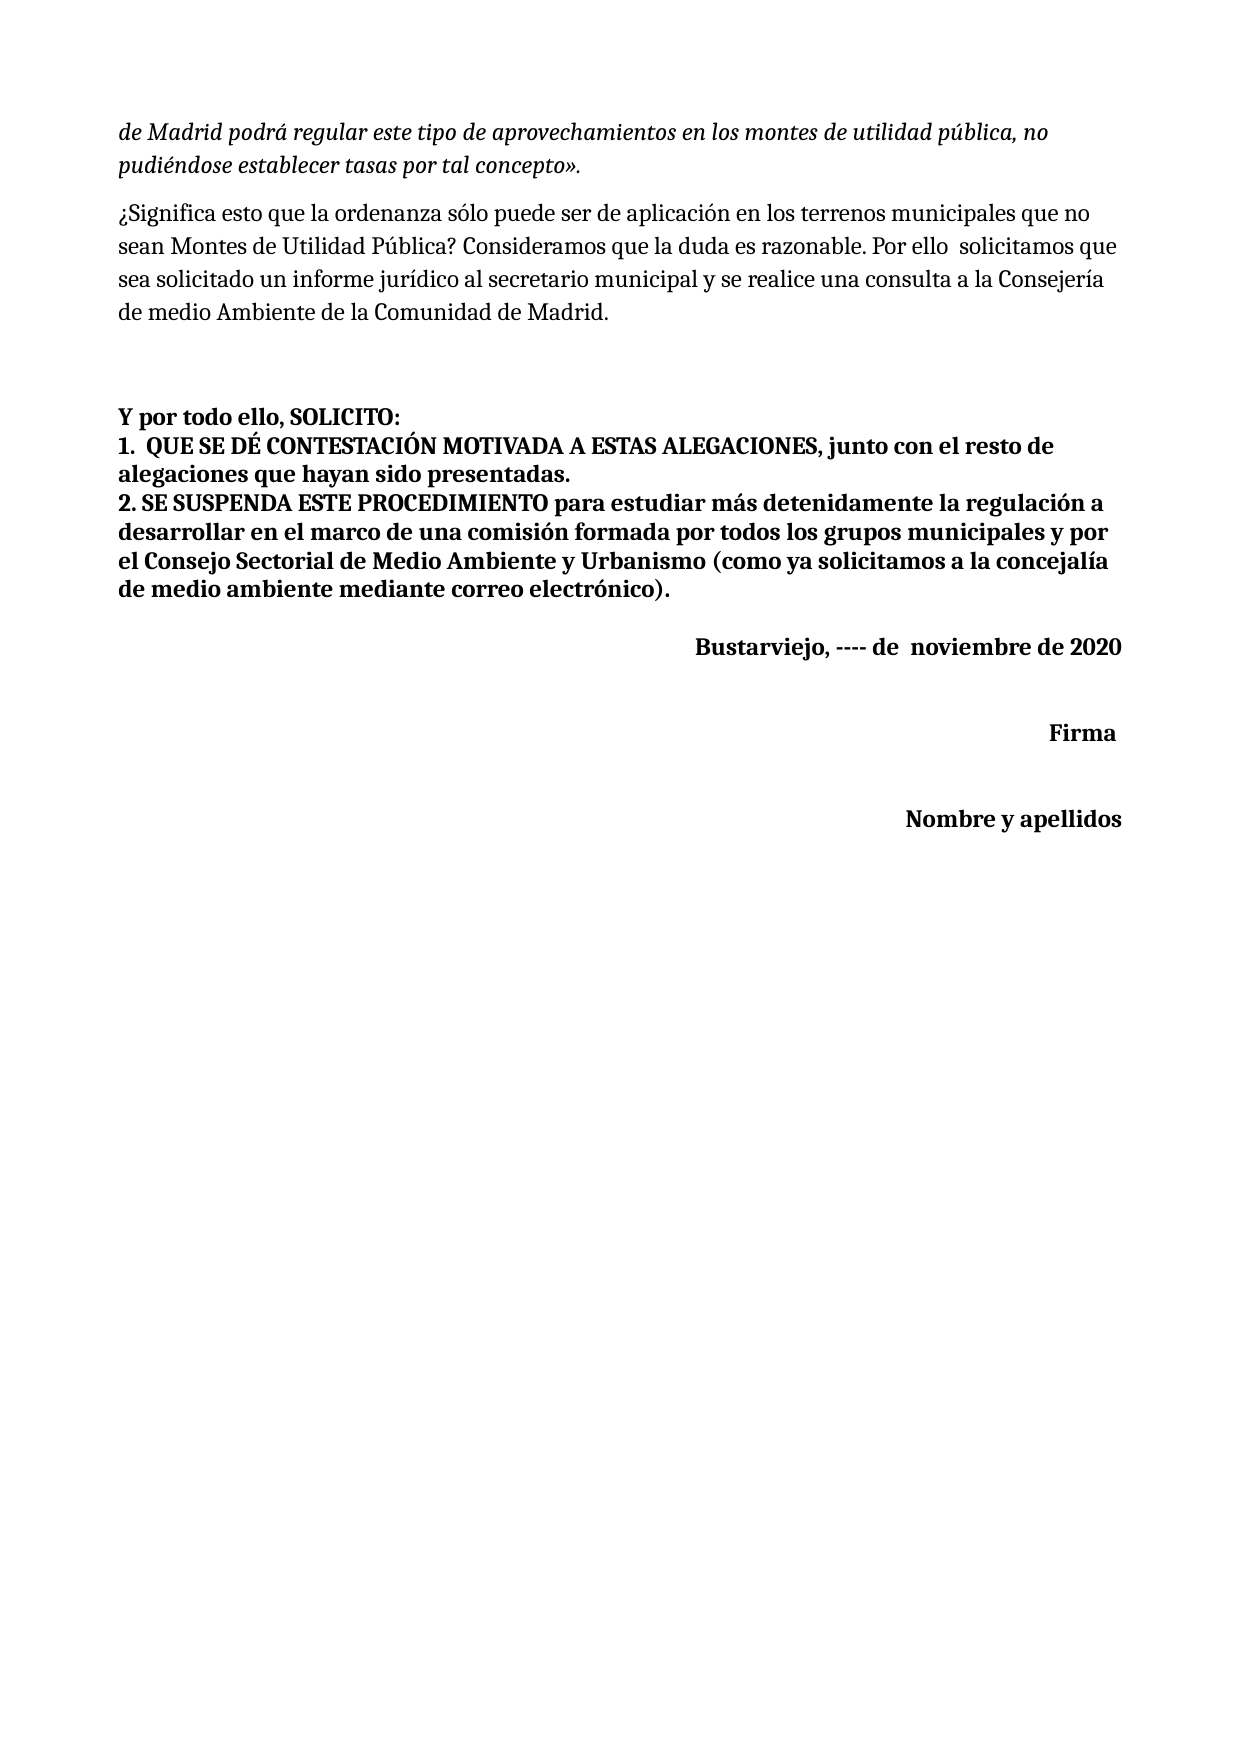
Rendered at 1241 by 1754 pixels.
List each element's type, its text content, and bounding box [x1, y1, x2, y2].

text Nombre y apellidos [118, 805, 1122, 834]
text ¿Significa esto que la ordenanza sólo puede ser de aplicación en los terrenos municipales que no sean Montes de Utilidad Pública? Consideramos que la duda es razonable. Por ello solicitamos que sea solicitado un informe jurídico al secretario municipal y se realice una consulta a la Consejería de medio Ambiente de la Comunidad de Madrid. [118, 199, 1122, 327]
text Firma [118, 719, 1122, 748]
text 2. SE SUSPENDA ESTE PROCEDIMIENTO para estudiar más detenidamente la regulación a desarrollar en el marco de una comisión formada por todos los grupos municipales y por el Consejo Sectorial de Medio Ambiente y Urbanismo (como ya solicitamos a la concejalía de medio ambiente mediante correo electrónico). [118, 489, 1122, 604]
text de Madrid podrá regular este tipo de aprovechamientos en los montes de utilidad pública, no pudiéndose establecer tasas por tal concepto». [118, 118, 1122, 180]
text Y por todo ello, SOLICITO: [118, 403, 1122, 432]
text 1. QUE SE DÉ CONTESTACIÓN MOTIVADA A ESTAS ALEGACIONES, junto con el resto de alegaciones que hayan sido presentadas. [118, 432, 1122, 489]
text Bustarviejo, ---- de noviembre de 2020 [118, 633, 1122, 662]
